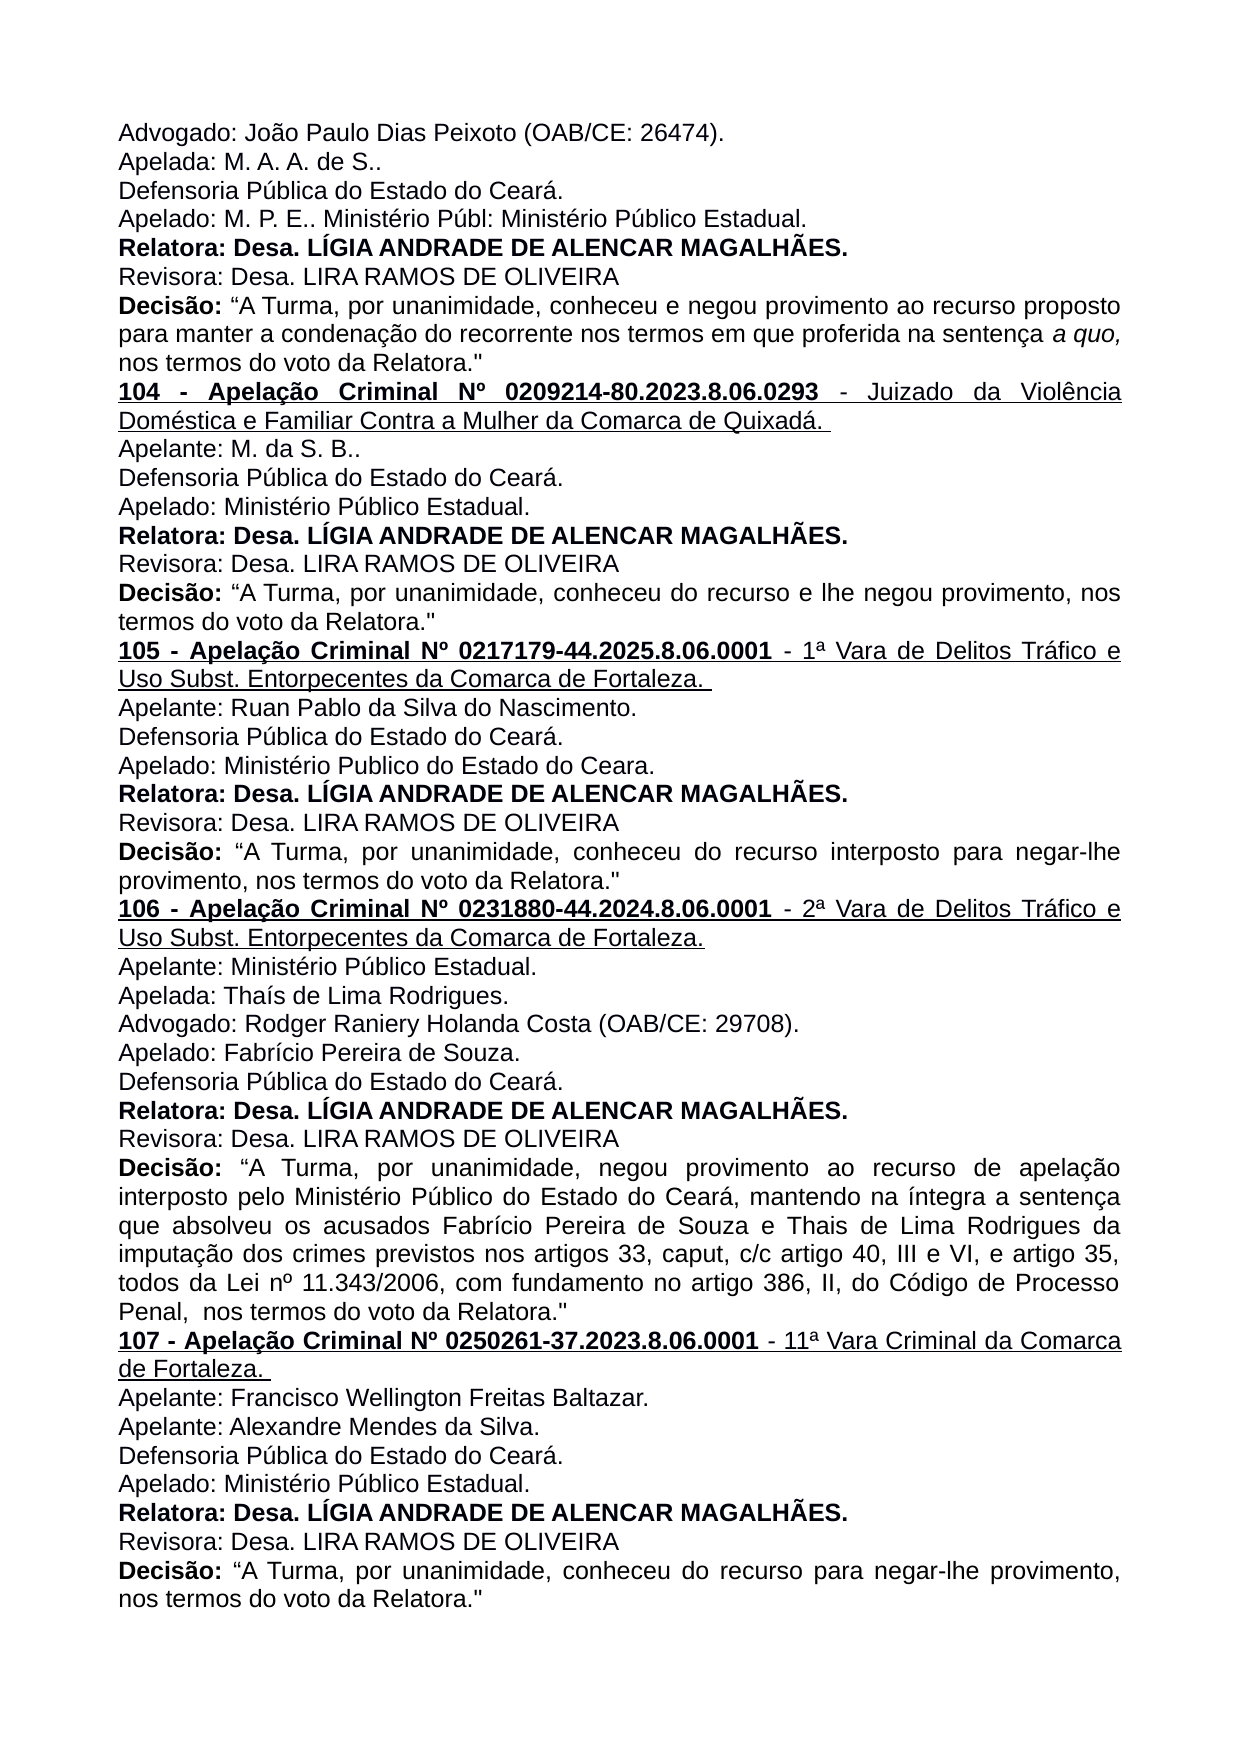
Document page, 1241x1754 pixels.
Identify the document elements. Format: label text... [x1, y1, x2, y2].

text Apelado: M. P. E.. Ministério Públ: Ministério Público Estadual. [118, 204, 1122, 233]
text Apelada: M. A. A. de S.. [118, 147, 1122, 176]
text 105 - Apelação Criminal Nº 0217179-44.2025.8.06.0001 - 1ª Vara de Delitos Tráfico e Uso Subst. Entorpecentes da Comarca de Fortaleza. [118, 636, 1122, 693]
text Decisão: “A Turma, por unanimidade, conheceu do recurso para negar-lhe provimento, nos termos do voto da Relatora." [118, 1556, 1122, 1613]
text Apelante: Ministério Público Estadual. [118, 952, 1122, 981]
text Defensoria Pública do Estado do Ceará. [118, 1067, 1122, 1096]
text 107 - Apelação Criminal Nº 0250261-37.2023.8.06.0001 - 11ª Vara Criminal da Comarca [118, 1326, 1122, 1351]
text Decisão: “A Turma, por unanimidade, conheceu do recurso e lhe negou provimento, nos termos do voto da Relatora." [118, 578, 1122, 636]
text Apelada: Thaís de Lima Rodrigues. [118, 981, 1122, 1009]
text Revisora: Desa. LIRA RAMOS DE OLIVEIRA [118, 1124, 1122, 1153]
text Apelado: Fabrício Pereira de Souza. [118, 1038, 1122, 1067]
text Relatora: Desa. LÍGIA ANDRADE DE ALENCAR MAGALHÃES. [118, 1498, 1122, 1527]
text Relatora: Desa. LÍGIA ANDRADE DE ALENCAR MAGALHÃES. [118, 1096, 1122, 1124]
text Defensoria Pública do Estado do Ceará. [118, 463, 1122, 492]
text Apelante: Ruan Pablo da Silva do Nascimento. [118, 693, 1122, 722]
text Apelante: Francisco Wellington Freitas Baltazar. [118, 1383, 1122, 1412]
text Defensoria Pública do Estado do Ceará. [118, 722, 1122, 751]
text Relatora: Desa. LÍGIA ANDRADE DE ALENCAR MAGALHÃES. [118, 779, 1122, 808]
text Advogado: Rodger Raniery Holanda Costa (OAB/CE: 29708). [118, 1009, 1122, 1038]
text Revisora: Desa. LIRA RAMOS DE OLIVEIRA [118, 1527, 1122, 1556]
text Defensoria Pública do Estado do Ceará. [118, 176, 1122, 204]
text Relatora: Desa. LÍGIA ANDRADE DE ALENCAR MAGALHÃES. [118, 521, 1122, 549]
text Apelado: Ministério Público Estadual. [118, 1469, 1122, 1498]
text Advogado: João Paulo Dias Peixoto (OAB/CE: 26474). [118, 118, 1122, 147]
text 106 - Apelação Criminal Nº 0231880-44.2024.8.06.0001 - 2ª Vara de Delitos Tráfico e Uso Subst. Entorpecentes da Comarca de Fortaleza. [118, 894, 1122, 952]
text Apelante: M. da S. B.. [118, 434, 1122, 463]
text Apelado: Ministério Publico do Estado do Ceara. [118, 751, 1122, 779]
text Apelante: Alexandre Mendes da Silva. [118, 1412, 1122, 1441]
text Relatora: Desa. LÍGIA ANDRADE DE ALENCAR MAGALHÃES. [118, 233, 1122, 262]
text 104 - Apelação Criminal Nº 0209214-80.2023.8.06.0293 - Juizado da Violência [118, 377, 1122, 402]
text Apelado: Ministério Público Estadual. [118, 492, 1122, 521]
text Decisão: “A Turma, por unanimidade, conheceu e negou provimento ao recurso proposto para manter a condenação do recorrente nos termos em que proferida na sentença a quo, nos termos do voto da Relatora." [118, 291, 1122, 377]
text Decisão: “A Turma, por unanimidade, negou provimento ao recurso de apelação interposto pelo Ministério Público do Estado do Ceará, mantendo na íntegra a sentença que absolveu os acusados Fabrício Pereira de Souza e Thais de Lima Rodrigues da imputação dos crimes previstos nos artigos 33, caput, c/c artigo 40, III e VI, e artigo 35, todos da Lei nº 11.343/2006, com fundamento no artigo 386, II, do Código de Processo Penal, nos termos do voto da Relatora." [118, 1153, 1122, 1326]
text Defensoria Pública do Estado do Ceará. [118, 1441, 1122, 1469]
text Decisão: “A Turma, por unanimidade, conheceu do recurso interposto para negar-lhe provimento, nos termos do voto da Relatora." [118, 837, 1122, 894]
text Revisora: Desa. LIRA RAMOS DE OLIVEIRA [118, 262, 1122, 291]
text Revisora: Desa. LIRA RAMOS DE OLIVEIRA [118, 549, 1122, 578]
text Doméstica e Familiar Contra a Mulher da Comarca de Quixadá. [118, 403, 1122, 434]
text de Fortaleza. [118, 1352, 1122, 1383]
text Revisora: Desa. LIRA RAMOS DE OLIVEIRA [118, 808, 1122, 837]
